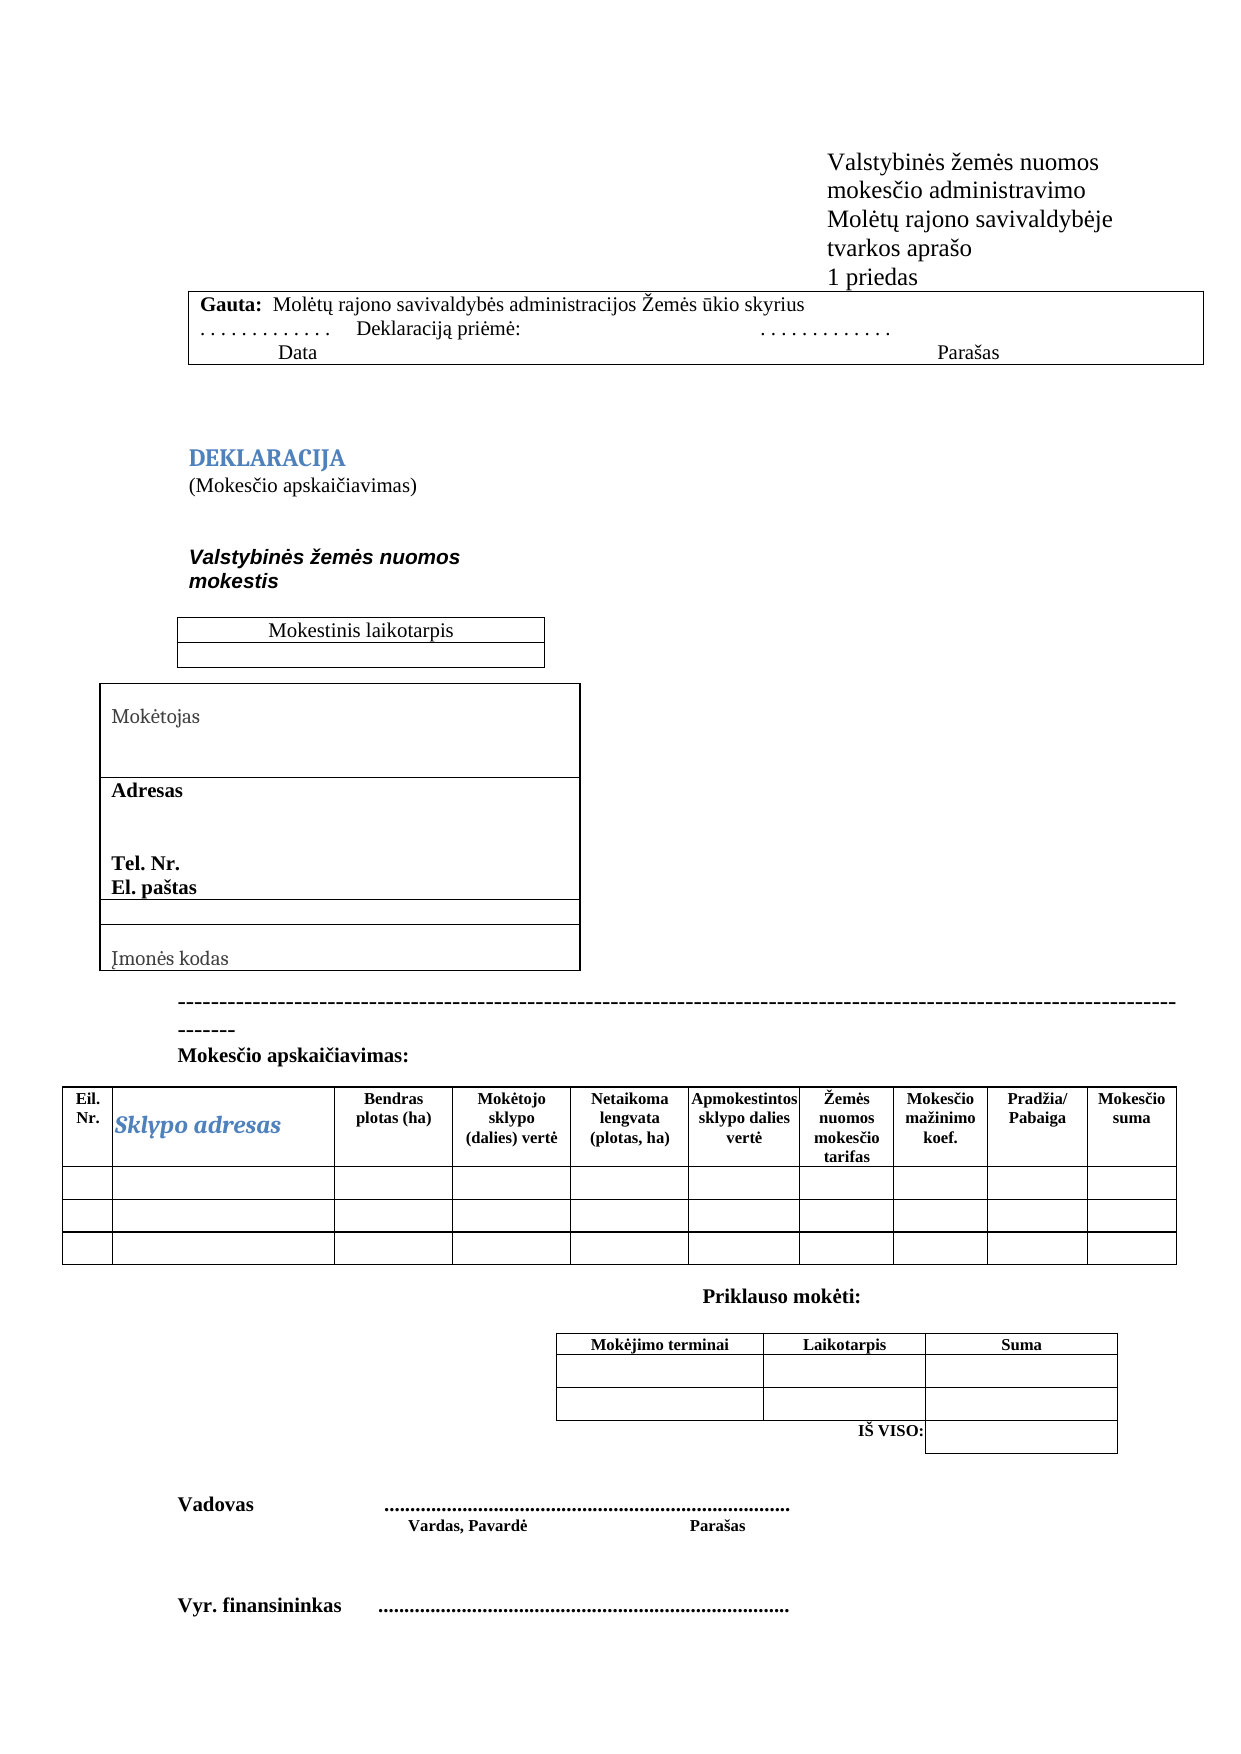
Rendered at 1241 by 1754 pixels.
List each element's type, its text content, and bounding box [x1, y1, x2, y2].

table_header Pradžia/ Pabaiga [988, 1088, 1087, 1166]
table_cell [113, 1167, 334, 1198]
table_cell [101, 900, 579, 924]
table_header Mokesčio suma [1088, 1088, 1176, 1166]
table_cell [988, 1167, 1087, 1198]
table_cell [894, 1233, 987, 1264]
table_cell [63, 1200, 112, 1231]
table_cell Įmonės kodas [101, 925, 579, 970]
table_cell [988, 1200, 1087, 1231]
table_cell [926, 1421, 1117, 1453]
table_cell Valstybinės žemės nuomos mokestis [177, 521, 545, 593]
table_cell [894, 1200, 987, 1231]
table_cell [453, 1167, 570, 1198]
table_cell [335, 1233, 452, 1264]
table_cell [453, 1233, 570, 1264]
table_cell Data Parašas [189, 340, 1203, 364]
text mokesčio administravimo [177, 176, 1181, 204]
table_cell [177, 593, 545, 617]
table_cell [571, 1200, 688, 1231]
table_cell [800, 1233, 893, 1264]
table_header Laikotarpis [764, 1334, 925, 1354]
table_cell [764, 1388, 925, 1420]
table_cell [178, 643, 544, 667]
text Mokesčio apskaičiavimas: [177, 1043, 1181, 1067]
table_cell . . . . . . . . . . . . . Deklaraciją priėmė: . . . . . . . . . . . . . [189, 316, 1203, 340]
table_cell [926, 1355, 1117, 1387]
table_cell [571, 1233, 688, 1264]
table_header Žemės nuomos mokesčio tarifas [800, 1088, 893, 1166]
table_header Gauta: Molėtų rajono savivaldybės administracijos Žemės ūkio skyrius [189, 292, 1203, 316]
table_cell [800, 1200, 893, 1231]
text tvarkos aprašo [177, 233, 1181, 262]
table_header DEKLARACIJA [177, 423, 545, 473]
table_header Mokesčio mažinimo koef. [894, 1088, 987, 1166]
table_cell [557, 1355, 763, 1387]
table_cell [764, 1355, 925, 1387]
text Vyr. finansininkas ............................................................................... [177, 1593, 1181, 1617]
table_cell IŠ VISO: [763, 1421, 925, 1453]
text Vardas, Pavardė Parašas [177, 1516, 1181, 1535]
table_header Mokėtojo sklypo (dalies) vertė [453, 1088, 570, 1166]
table_cell [63, 1167, 112, 1198]
table_header Netaikoma lengvata (plotas, ha) [571, 1088, 688, 1166]
table_cell [1088, 1167, 1176, 1198]
table_header Eil. Nr. [63, 1088, 112, 1166]
table_header Sklypo adresas [113, 1088, 334, 1166]
table_cell [1088, 1200, 1176, 1231]
table_cell [113, 1200, 334, 1231]
table_cell [1088, 1233, 1176, 1264]
table_header Bendras plotas (ha) [335, 1088, 452, 1166]
table_cell Adresas Tel. Nr. El. paštas [101, 778, 579, 899]
table_cell [926, 1388, 1117, 1420]
text Vadovas .............................................................................. [177, 1492, 1181, 1516]
table_cell [894, 1167, 987, 1198]
text Priklauso mokėti: [627, 1284, 1181, 1308]
table_cell [63, 1233, 112, 1264]
table_cell [689, 1167, 799, 1198]
table_header Mokėtojas [101, 684, 579, 777]
table_cell [689, 1200, 799, 1231]
table_cell [800, 1167, 893, 1198]
table_cell (Mokesčio apskaičiavimas) [177, 473, 545, 521]
table_cell [571, 1167, 688, 1198]
table_cell [556, 1421, 763, 1453]
table_header Mokėjimo terminai [557, 1334, 763, 1354]
text ------------------------------------------------------------------------------------------------------------------------------- [177, 971, 1181, 1043]
text Molėtų rajono savivaldybėje [177, 204, 1181, 233]
table_header Apmokestintos sklypo dalies vertė [689, 1088, 799, 1166]
table_cell [453, 1200, 570, 1231]
table_cell [557, 1388, 763, 1420]
table_cell [689, 1233, 799, 1264]
table_cell [335, 1200, 452, 1231]
table_header Suma [926, 1334, 1117, 1354]
table_cell [113, 1233, 334, 1264]
table_cell [335, 1167, 452, 1198]
text 1 priedas [177, 262, 1181, 291]
text Valstybinės žemės nuomos [177, 147, 1181, 176]
table_cell [988, 1233, 1087, 1264]
table_cell Mokestinis laikotarpis [178, 618, 544, 642]
